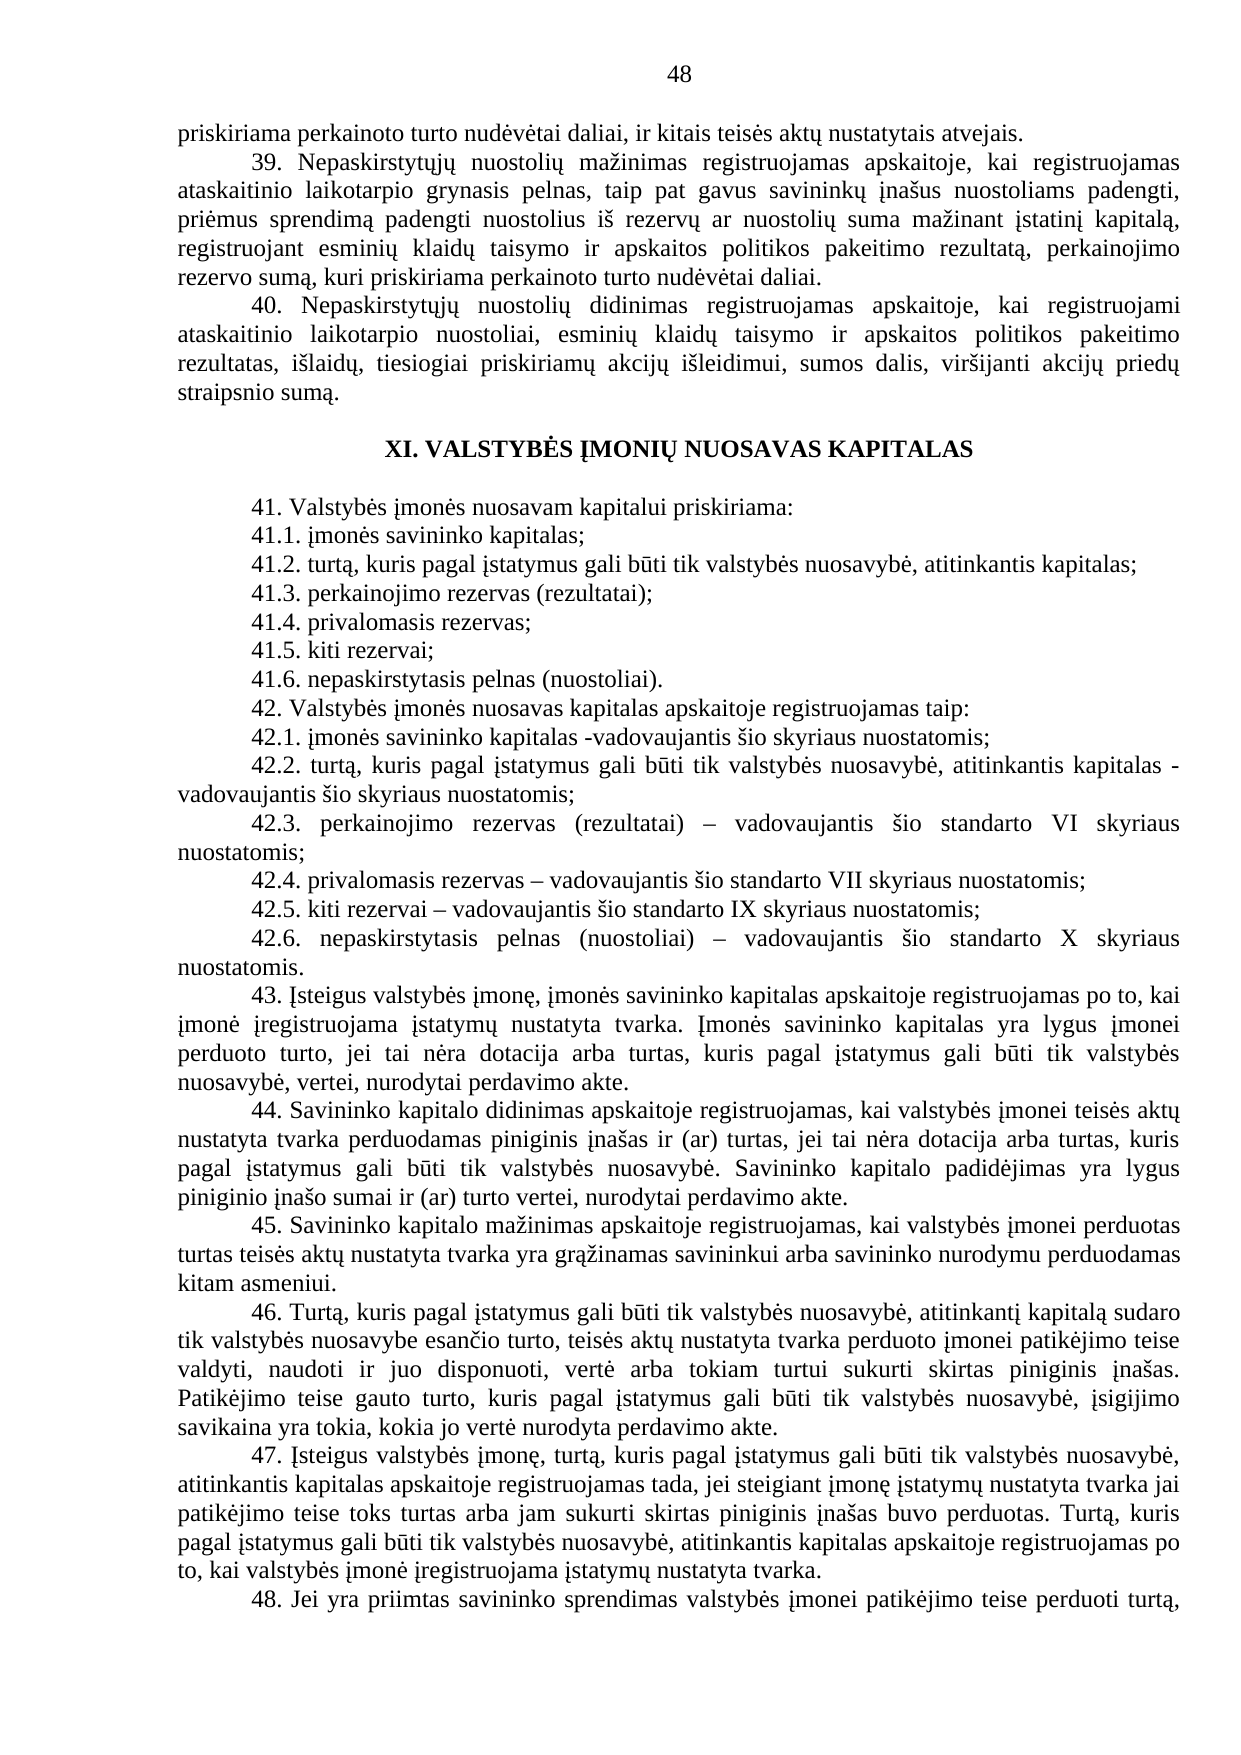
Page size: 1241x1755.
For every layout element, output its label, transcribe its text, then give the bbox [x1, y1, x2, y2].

text 39. Nepaskirstytųjų nuostolių mažinimas registruojamas apskaitoje, kai registruojamas ataskaitinio laikotarpio grynasis pelnas, taip pat gavus savininkų įnašus nuostoliams padengti, priėmus sprendimą padengti nuostolius iš rezervų ar nuostolių suma mažinant įstatinį kapitalą, registruojant esminių klaidų taisymo ir apskaitos politikos pakeitimo rezultatą, perkainojimo rezervo sumą, kuri priskiriama perkainoto turto nudėvėtai daliai. [177, 147, 1181, 291]
text 42.1. įmonės savininko kapitalas -vadovaujantis šio skyriaus nuostatomis; [177, 722, 1181, 751]
text 42.2. turtą, kuris pagal įstatymus gali būti tik valstybės nuosavybė, atitinkantis kapitalas -vadovaujantis šio skyriaus nuostatomis; [177, 751, 1181, 808]
text 41. Valstybės įmonės nuosavam kapitalui priskiriama: [177, 492, 1181, 521]
text 44. Savininko kapitalo didinimas apskaitoje registruojamas, kai valstybės įmonei teisės aktų nustatyta tvarka perduodamas piniginis įnašas ir (ar) turtas, jei tai nėra dotacija arba turtas, kuris pagal įstatymus gali būti tik valstybės nuosavybė. Savininko kapitalo padidėjimas yra lygus piniginio įnašo sumai ir (ar) turto vertei, nurodytai perdavimo akte. [177, 1096, 1181, 1211]
text 42. Valstybės įmonės nuosavas kapitalas apskaitoje registruojamas taip: [177, 693, 1181, 722]
text 41.2. turtą, kuris pagal įstatymus gali būti tik valstybės nuosavybė, atitinkantis kapitalas; [177, 549, 1181, 578]
text 46. Turtą, kuris pagal įstatymus gali būti tik valstybės nuosavybė, atitinkantį kapitalą sudaro tik valstybės nuosavybe esančio turto, teisės aktų nustatyta tvarka perduoto įmonei patikėjimo teise valdyti, naudoti ir juo disponuoti, vertė arba tokiam turtui sukurti skirtas piniginis įnašas. Patikėjimo teise gauto turto, kuris pagal įstatymus gali būti tik valstybės nuosavybė, įsigijimo savikaina yra tokia, kokia jo vertė nurodyta perdavimo akte. [177, 1297, 1181, 1441]
text 41.3. perkainojimo rezervas (rezultatai); [177, 578, 1181, 607]
text priskiriama perkainoto turto nudėvėtai daliai, ir kitais teisės aktų nustatytais atvejais. [177, 118, 1181, 147]
text 42.5. kiti rezervai – vadovaujantis šio standarto IX skyriaus nuostatomis; [177, 894, 1181, 923]
text XI. VALSTYBĖS ĮMONIŲ NUOSAVAS KAPITALAS [177, 434, 1181, 463]
text 42.6. nepaskirstytasis pelnas (nuostoliai) – vadovaujantis šio standarto X skyriaus nuostatomis. [177, 923, 1181, 981]
text 41.1. įmonės savininko kapitalas; [177, 521, 1181, 549]
text 40. Nepaskirstytųjų nuostolių didinimas registruojamas apskaitoje, kai registruojami ataskaitinio laikotarpio nuostoliai, esminių klaidų taisymo ir apskaitos politikos pakeitimo rezultatas, išlaidų, tiesiogiai priskiriamų akcijų išleidimui, sumos dalis, viršijanti akcijų priedų straipsnio sumą. [177, 291, 1181, 406]
text 45. Savininko kapitalo mažinimas apskaitoje registruojamas, kai valstybės įmonei perduotas turtas teisės aktų nustatyta tvarka yra grąžinamas savininkui arba savininko nurodymu perduodamas kitam asmeniui. [177, 1211, 1181, 1297]
text 42.3. perkainojimo rezervas (rezultatai) – vadovaujantis šio standarto VI skyriaus nuostatomis; [177, 808, 1181, 866]
text 41.5. kiti rezervai; [177, 636, 1181, 664]
text 41.4. privalomasis rezervas; [177, 607, 1181, 636]
text 43. Įsteigus valstybės įmonę, įmonės savininko kapitalas apskaitoje registruojamas po to, kai įmonė įregistruojama įstatymų nustatyta tvarka. Įmonės savininko kapitalas yra lygus įmonei perduoto turto, jei tai nėra dotacija arba turtas, kuris pagal įstatymus gali būti tik valstybės nuosavybė, vertei, nurodytai perdavimo akte. [177, 981, 1181, 1096]
text 48. Jei yra priimtas savininko sprendimas valstybės įmonei patikėjimo teise perduoti turtą, [177, 1584, 1181, 1613]
text 47. Įsteigus valstybės įmonę, turtą, kuris pagal įstatymus gali būti tik valstybės nuosavybė, atitinkantis kapitalas apskaitoje registruojamas tada, jei steigiant įmonę įstatymų nustatyta tvarka jai patikėjimo teise toks turtas arba jam sukurti skirtas piniginis įnašas buvo perduotas. Turtą, kuris pagal įstatymus gali būti tik valstybės nuosavybė, atitinkantis kapitalas apskaitoje registruojamas po to, kai valstybės įmonė įregistruojama įstatymų nustatyta tvarka. [177, 1441, 1181, 1584]
text 41.6. nepaskirstytasis pelnas (nuostoliai). [177, 664, 1181, 693]
text 42.4. privalomasis rezervas – vadovaujantis šio standarto VII skyriaus nuostatomis; [177, 866, 1181, 894]
